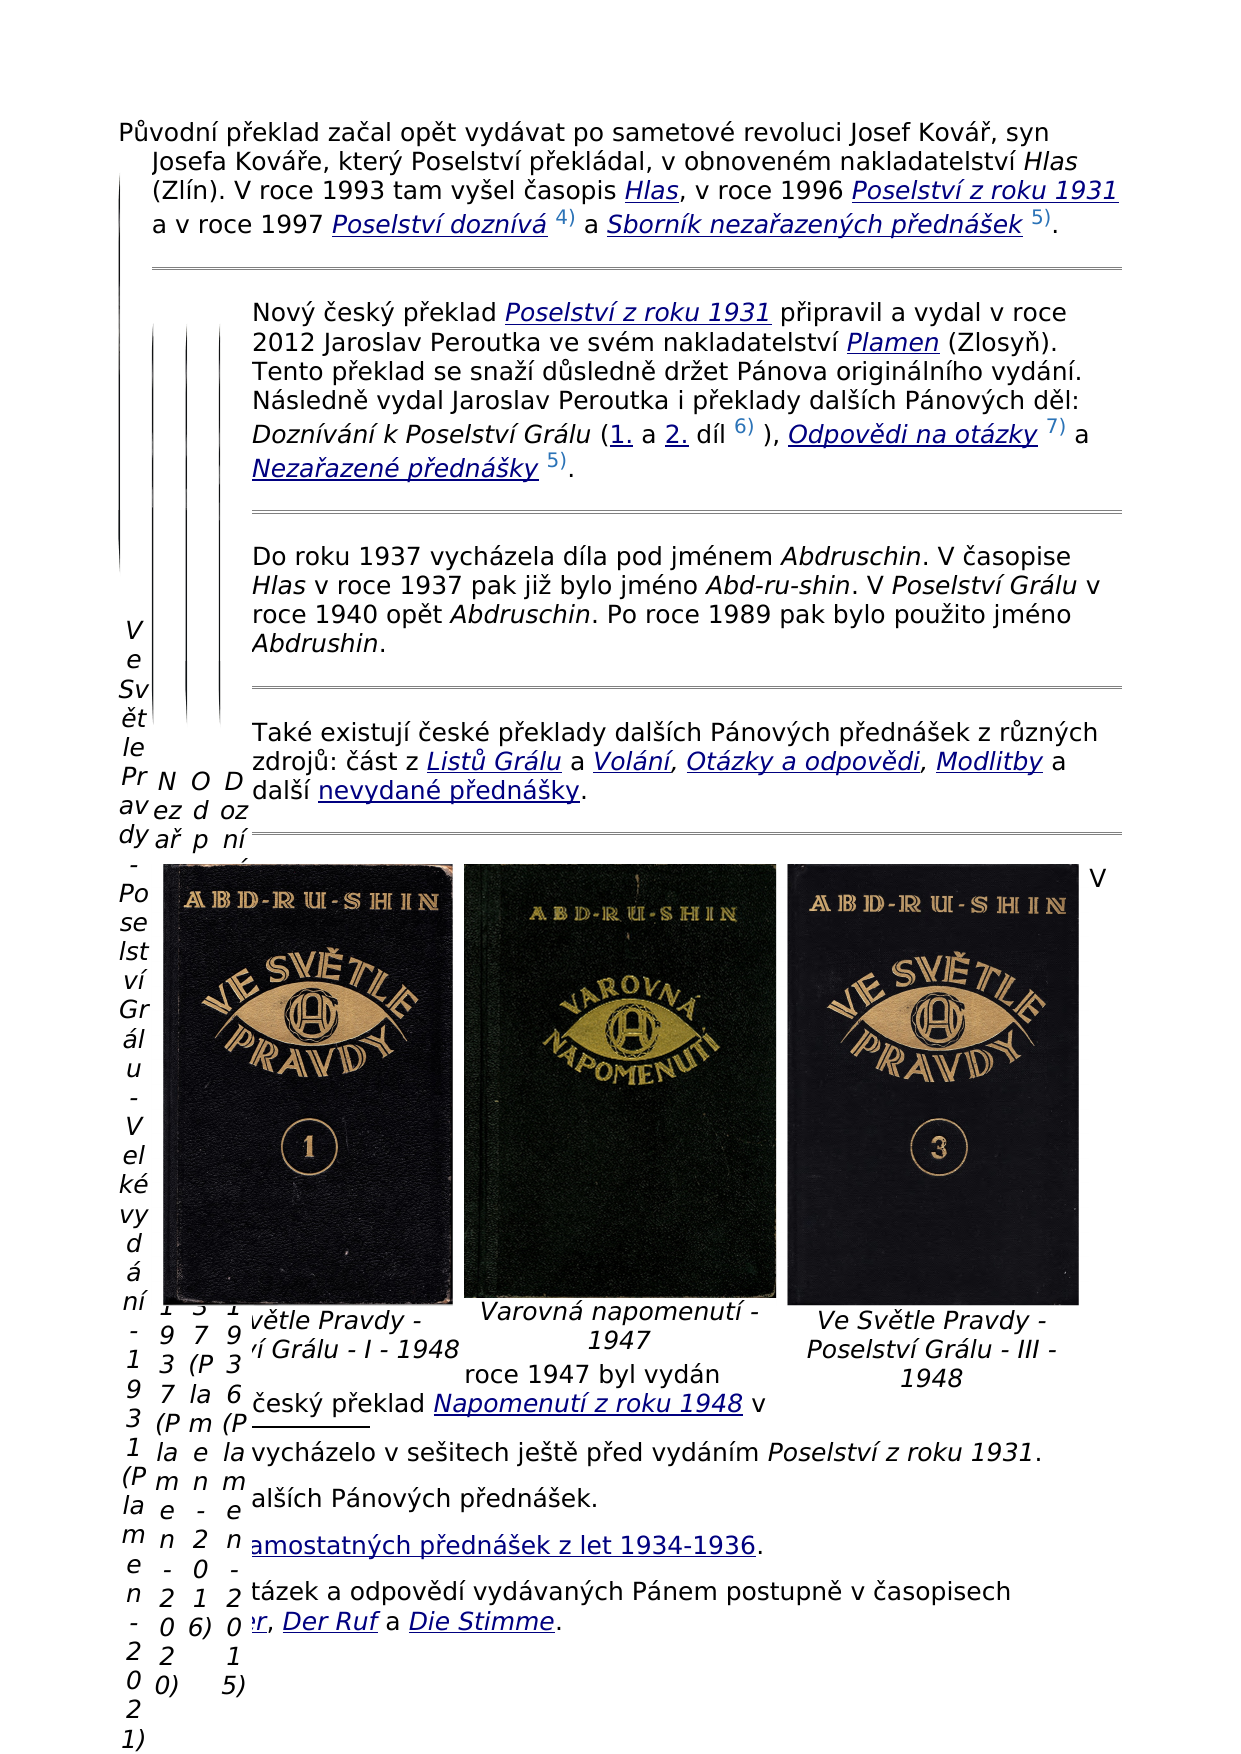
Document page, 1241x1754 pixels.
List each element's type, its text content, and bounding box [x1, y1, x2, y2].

text Doznívání k Poselství Grálu - 1934-1936 (Plamen - 2015) [218, 311, 252, 864]
text Soubor dalších Pánových přednášek. [252, 1479, 1122, 1513]
text Nejdříve vycházelo v sešitech ještě před vydáním Poselství z roku 1931. [252, 1433, 1122, 1467]
text Ve Světle Pravdy - Poselství Grálu - III - 1948 [777, 1306, 1089, 1393]
text Nový český překlad Poselství z roku 1931 připravil a vydal v roce 2012 Jaroslav Peroutka ve svém nakladatelství Plamen (Zlosyň). Tento překlad se snaží důsledně držet Pánova originálního vydání. Následně vydal Jaroslav Peroutka i překlady dalších Pánových děl: Doznívání k Poselství Grálu (1. a 2. díl ), Odpovědi na otázky a Nezařazené přednášky 5). [221, 298, 1122, 483]
text Také existují české překlady dalších Pánových přednášek z různých zdrojů: část z Listů Grálu a Volání, Otázky a odpovědi, Modlitby a další nevydané přednášky. [252, 718, 1122, 805]
text Nezařazené přednášky - 1923-1937 (Plamen - 2020) [152, 311, 185, 864]
picture [151, 864, 1089, 1306]
text Doznívání k Poselství Grálu - 1934-1936 (Plamen - 2015) [218, 1306, 252, 1701]
text Soubor samostatných přednášek z let 1934-1936. [252, 1526, 1122, 1560]
text Ve Světle Pravdy - Poselství Grálu - Velké vydání - 1931 (Plamen - 2021) [118, 160, 152, 1754]
text Soubor otázek a odpovědí vydávaných Pánem postupně v časopisech Gralsblätter, Der Ruf a Die Stimme. [252, 1573, 1122, 1636]
text Odpovědi na otázky - 1923-1937 (Plamen - 2016) [185, 1306, 218, 1642]
text Původní překlad začal opět vydávat po sametové revoluci Josef Kovář, syn Josefa Kováře, který Poselství překládal, v obnoveném nakladatelství Hlas (Zlín). V roce 1993 tam vyšel časopis Hlas, v roce 1996 Poselství z roku 1931 a v roce 1997 Poselství doznívá a Sborník nezařazených přednášek . [118, 118, 1122, 240]
text Varovná napomenutí - 1947 [464, 1298, 777, 1356]
text Odpovědi na otázky - 1923-1937 (Plamen - 2016) [185, 311, 218, 864]
text Nezařazené přednášky - 1923-1937 (Plamen - 2020) [152, 1306, 185, 1701]
text Do roku 1937 vycházela díla pod jménem Abdruschin. V časopise Hlas v roce 1937 pak již bylo jméno Abd-ru-shin. V Poselství Grálu v roce 1940 opět Abdruschin. Po roce 1989 pak bylo použito jméno Abdrushin. [252, 542, 1122, 659]
text V roce 1947 byl vydán český překlad Napomenutí z roku 1948 v knize Varovná napomenutí a v roce 1948 pak překlad třídílného Poselství z roku 1949-1950 v třídílném Ve Světle Pravdy - Poselství Grálu v nakladatelství Svatý Grál (Brno). [252, 864, 1122, 1418]
text Ve Světle Pravdy - Poselství Grálu - I - 1948 [252, 1306, 464, 1364]
